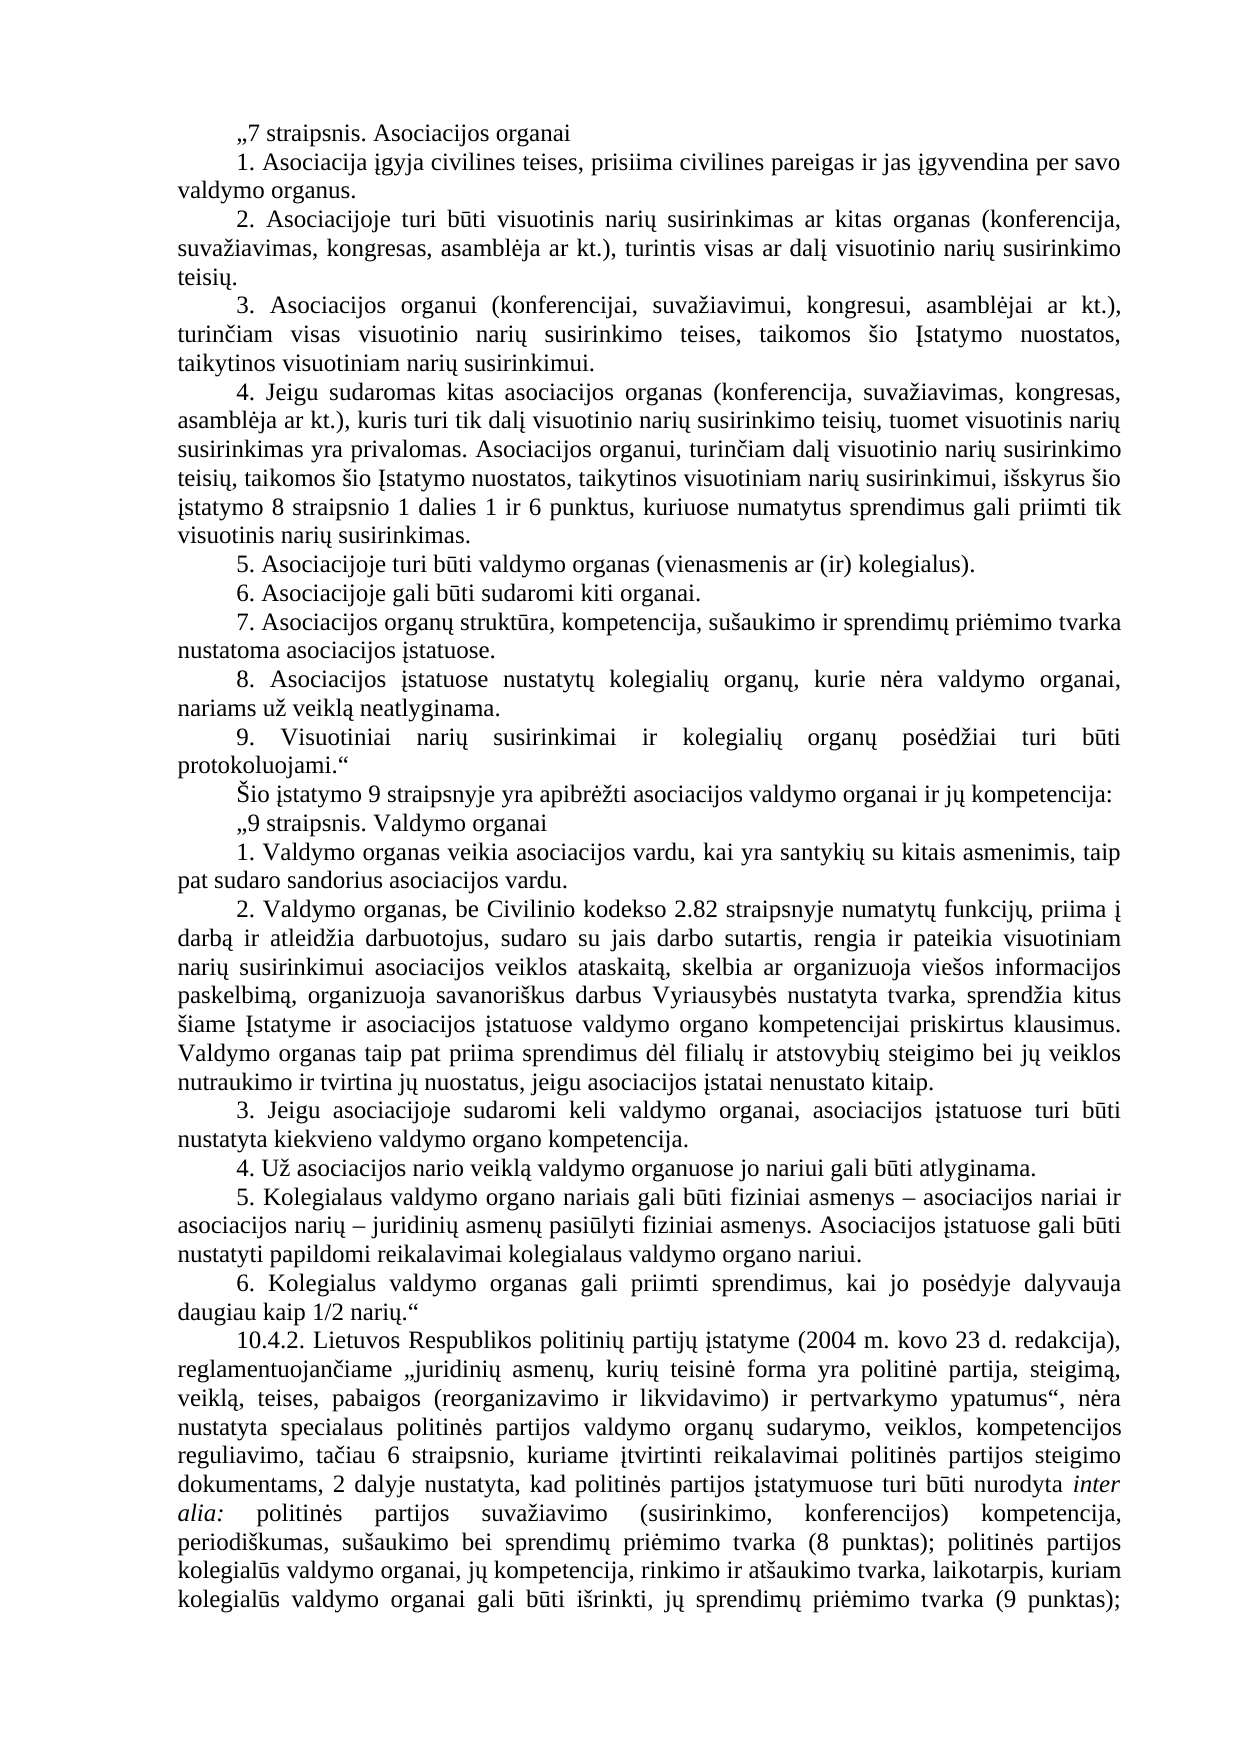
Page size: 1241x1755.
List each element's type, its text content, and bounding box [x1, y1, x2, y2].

text 6. Kolegialus valdymo organas gali priimti sprendimus, kai jo posėdyje dalyvauja daugiau kaip 1/2 narių.“ [177, 1268, 1122, 1326]
text „7 straipsnis. Asociacijos organai [177, 118, 1122, 147]
text 4. Už asociacijos nario veiklą valdymo organuose jo nariui gali būti atlyginama. [177, 1153, 1122, 1182]
text „9 straipsnis. Valdymo organai [177, 808, 1122, 837]
text 9. Visuotiniai narių susirinkimai ir kolegialių organų posėdžiai turi būti protokoluojami.“ [177, 722, 1122, 779]
text 3. Jeigu asociacijoje sudaromi keli valdymo organai, asociacijos įstatuose turi būti nustatyta kiekvieno valdymo organo kompetencija. [177, 1096, 1122, 1153]
text Šio įstatymo 9 straipsnyje yra apibrėžti asociacijos valdymo organai ir jų kompetencija: [177, 779, 1122, 808]
text 3. Asociacijos organui (konferencijai, suvažiavimui, kongresui, asamblėjai ar kt.), turinčiam visas visuotinio narių susirinkimo teises, taikomos šio Įstatymo nuostatos, taikytinos visuotiniam narių susirinkimui. [177, 291, 1122, 377]
text 2. Valdymo organas, be Civilinio kodekso 2.82 straipsnyje numatytų funkcijų, priima į darbą ir atleidžia darbuotojus, sudaro su jais darbo sutartis, rengia ir pateikia visuotiniam narių susirinkimui asociacijos veiklos ataskaitą, skelbia ar organizuoja viešos informacijos paskelbimą, organizuoja savanoriškus darbus Vyriausybės nustatyta tvarka, sprendžia kitus šiame Įstatyme ir asociacijos įstatuose valdymo organo kompetencijai priskirtus klausimus. Valdymo organas taip pat priima sprendimus dėl filialų ir atstovybių steigimo bei jų veiklos nutraukimo ir tvirtina jų nuostatus, jeigu asociacijos įstatai nenustato kitaip. [177, 894, 1122, 1096]
text 1. Valdymo organas veikia asociacijos vardu, kai yra santykių su kitais asmenimis, taip pat sudaro sandorius asociacijos vardu. [177, 837, 1122, 894]
text 7. Asociacijos organų struktūra, kompetencija, sušaukimo ir sprendimų priėmimo tvarka nustatoma asociacijos įstatuose. [177, 607, 1122, 664]
text 6. Asociacijoje gali būti sudaromi kiti organai. [177, 578, 1122, 607]
text 2. Asociacijoje turi būti visuotinis narių susirinkimas ar kitas organas (konferencija, suvažiavimas, kongresas, asamblėja ar kt.), turintis visas ar dalį visuotinio narių susirinkimo teisių. [177, 204, 1122, 291]
text 5. Kolegialaus valdymo organo nariais gali būti fiziniai asmenys – asociacijos nariai ir asociacijos narių – juridinių asmenų pasiūlyti fiziniai asmenys. Asociacijos įstatuose gali būti nustatyti papildomi reikalavimai kolegialaus valdymo organo nariui. [177, 1182, 1122, 1268]
text 5. Asociacijoje turi būti valdymo organas (vienasmenis ar (ir) kolegialus). [177, 549, 1122, 578]
text 1. Asociacija įgyja civilines teises, prisiima civilines pareigas ir jas įgyvendina per savo valdymo organus. [177, 147, 1122, 204]
text 4. Jeigu sudaromas kitas asociacijos organas (konferencija, suvažiavimas, kongresas, asamblėja ar kt.), kuris turi tik dalį visuotinio narių susirinkimo teisių, tuomet visuotinis narių susirinkimas yra privalomas. Asociacijos organui, turinčiam dalį visuotinio narių susirinkimo teisių, taikomos šio Įstatymo nuostatos, taikytinos visuotiniam narių susirinkimui, išskyrus šio įstatymo 8 straipsnio 1 dalies 1 ir 6 punktus, kuriuose numatytus sprendimus gali priimti tik visuotinis narių susirinkimas. [177, 377, 1122, 549]
text 8. Asociacijos įstatuose nustatytų kolegialių organų, kurie nėra valdymo organai, nariams už veiklą neatlyginama. [177, 664, 1122, 722]
text 10.4.2. Lietuvos Respublikos politinių partijų įstatyme (2004 m. kovo 23 d. redakcija), reglamentuojančiame „juridinių asmenų, kurių teisinė forma yra politinė partija, steigimą, veiklą, teises, pabaigos (reorganizavimo ir likvidavimo) ir pertvarkymo ypatumus“, nėra nustatyta specialaus politinės partijos valdymo organų sudarymo, veiklos, kompetencijos reguliavimo, tačiau 6 straipsnio, kuriame įtvirtinti reikalavimai politinės partijos steigimo dokumentams, 2 dalyje nustatyta, kad politinės partijos įstatymuose turi būti nurodyta inter alia: politinės partijos suvažiavimo (susirinkimo, konferencijos) kompetencija, periodiškumas, sušaukimo bei sprendimų priėmimo tvarka (8 punktas); politinės partijos kolegialūs valdymo organai, jų kompetencija, rinkimo ir atšaukimo tvarka, laikotarpis, kuriam kolegialūs valdymo organai gali būti išrinkti, jų sprendimų priėmimo tvarka (9 punktas); [177, 1326, 1122, 1613]
